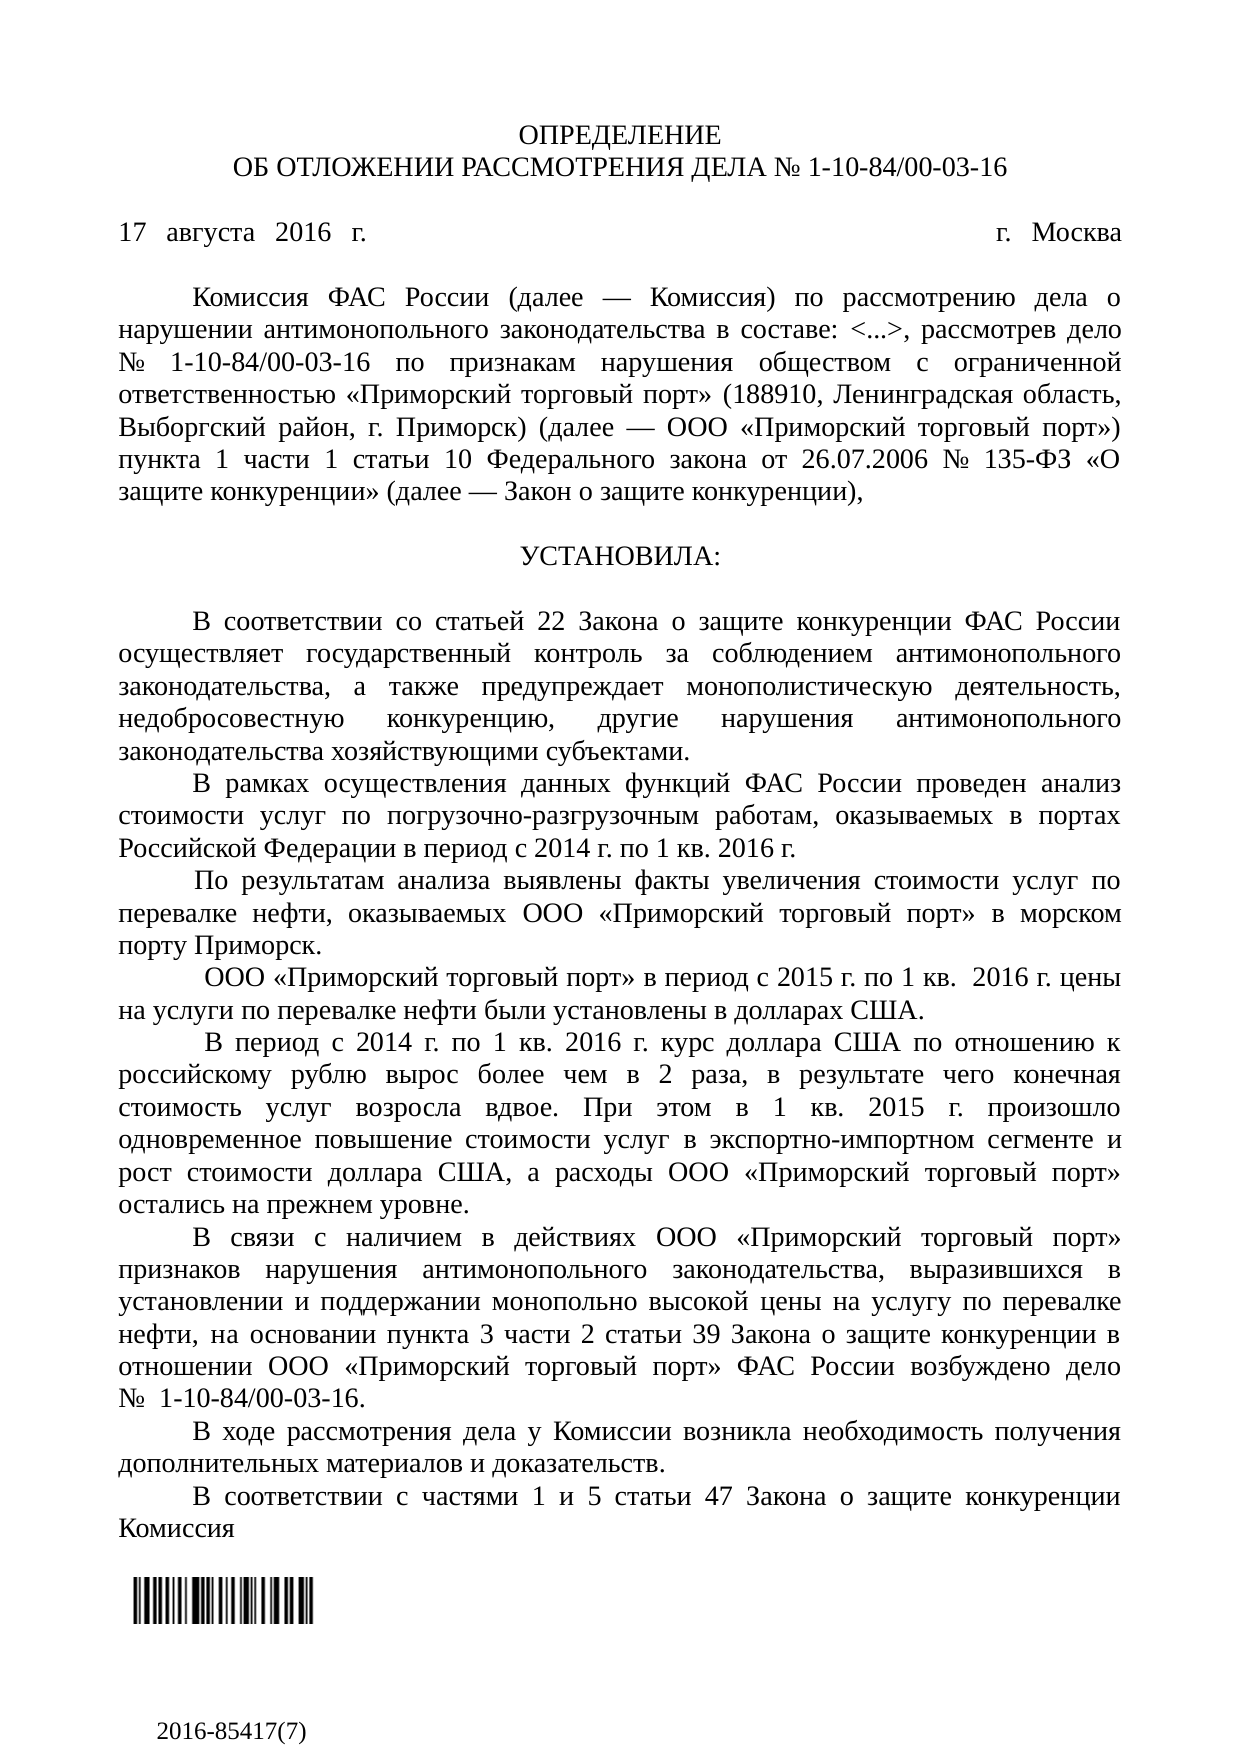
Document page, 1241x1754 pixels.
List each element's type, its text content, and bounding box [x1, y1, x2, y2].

text Комиссия ФАС России (далее — Комиссия) по рассмотрению дела о нарушении антимонопольного законодательства в составе: <...>, рассмотрев дело № 1-10-84/00-03-16 по признакам нарушения обществом с ограниченной ответственностью «Приморский торговый порт» (188910, Ленинградская область, Выборгский район, г. Приморск) (далее — ООО «Приморский торговый порт») пункта 1 части 1 статьи 10 Федерального закона от 26.07.2006 № 135-ФЗ «О защите конкуренции» (далее — Закон о защите конкуренции), [118, 280, 1122, 507]
text ООО «Приморский торговый порт» в период с 2015 г. по 1 кв. 2016 г. цены на услуги по перевалке нефти были установлены в долларах США. [118, 960, 1122, 1025]
text В период с 2014 г. по 1 кв. 2016 г. курс доллара США по отношению к российскому рублю вырос более чем в 2 раза, в результате чего конечная стоимость услуг возросла вдвое. При этом в 1 кв. 2015 г. произошло одновременное повышение стоимости услуг в экспортно-импортном сегменте и рост стоимости доллара США, а расходы ООО «Приморский торговый порт» остались на прежнем уровне. [118, 1025, 1122, 1219]
text ОПРЕДЕЛЕНИЕ [118, 118, 1122, 151]
text В ходе рассмотрения дела у Комиссии возникла необходимость получения дополнительных материалов и доказательств. [118, 1414, 1122, 1479]
text В соответствии со статьей 22 Закона о защите конкуренции ФАС России осуществляет государственный контроль за соблюдением антимонопольного законодательства, а также предупреждает монополистическую деятельность, недобросовестную конкуренцию, другие нарушения антимонопольного законодательства хозяйствующими субъектами. [118, 604, 1122, 766]
text В рамках осуществления данных функций ФАС России проведен анализ стоимости услуг по погрузочно-разгрузочным работам, оказываемых в портах Российской Федерации в период с 2014 г. по 1 кв. 2016 г. [118, 766, 1122, 863]
picture [118, 1577, 331, 1624]
text В связи с наличием в действиях ООО «Приморский торговый порт» признаков нарушения антимонопольного законодательства, выразившихся в установлении и поддержании монопольно высокой цены на услугу по перевалке нефти, на основании пункта 3 части 2 статьи 39 Закона о защите конкуренции в отношении ООО «Приморский торговый порт» ФАС России возбуждено дело № 1-10-84/00-03-16. [118, 1219, 1122, 1414]
text По результатам анализа выявлены факты увеличения стоимости услуг по перевалке нефти, оказываемых ООО «Приморский торговый порт» в морском порту Приморск. [118, 863, 1122, 960]
text УСТАНОВИЛА: [118, 539, 1122, 572]
text 17 августа 2016 г. г. Москва [118, 215, 1122, 280]
text В соответствии с частями 1 и 5 статьи 47 Закона о защите конкуренции Комиссия [118, 1479, 1122, 1543]
text ОБ ОТЛОЖЕНИИ РАССМОТРЕНИЯ ДЕЛА № 1-10-84/00-03-16 [118, 151, 1122, 183]
